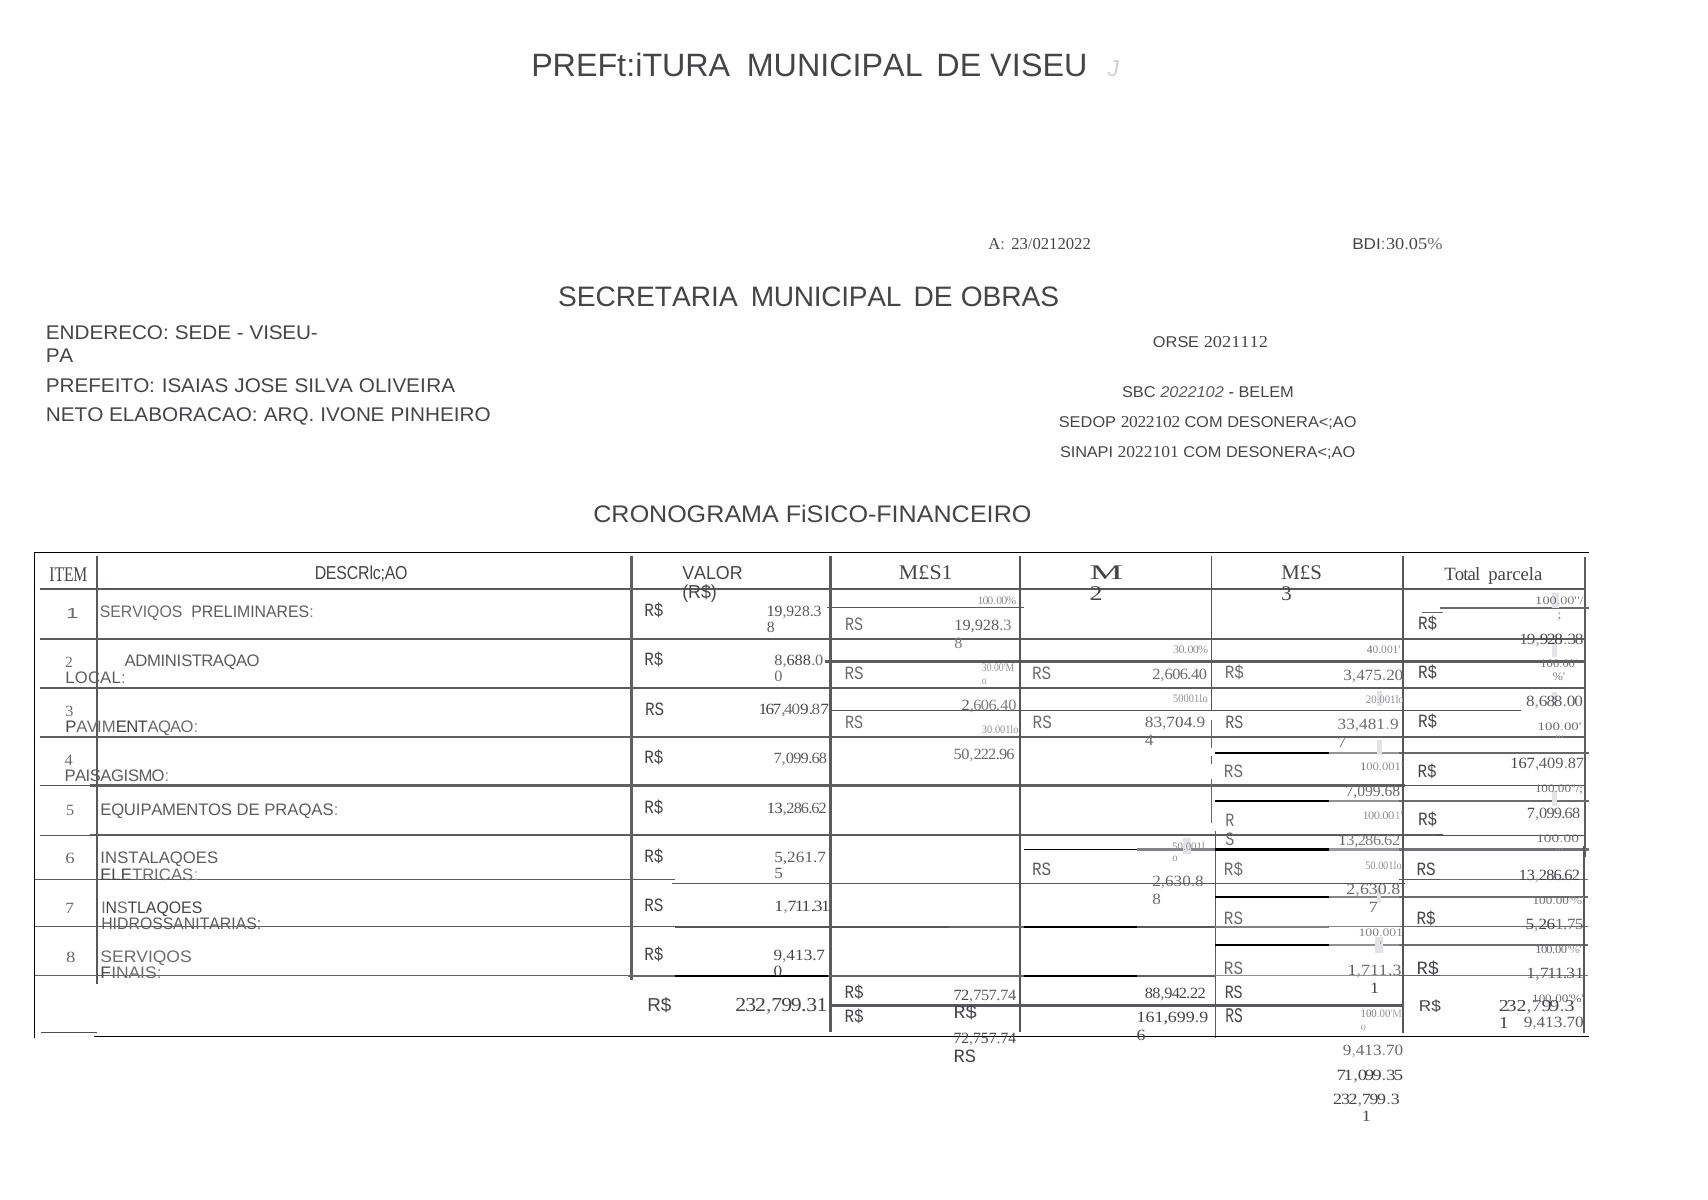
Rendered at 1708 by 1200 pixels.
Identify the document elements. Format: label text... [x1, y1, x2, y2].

subtitle PREFt:iTURA MUNICIPAL DE VISEU J [531, 63, 1707, 79]
text DATA: 23/0212022 BDI:30.05% [999, 185, 1707, 253]
text ORSE [1153, 332, 1200, 351]
text 2021112 [1203, 332, 1707, 351]
text CRONOGRAMA FiSICO-FINANCEIRO [0, 499, 1624, 527]
text SBC 2022102 - BELEM [1058, 383, 1357, 401]
text -OBRA: REFORMA DA PRACA SAO BENEDITO [0, 79, 492, 108]
text ENDERECO: SEDE - VISEU-PA [46, 321, 341, 366]
text SEDOP 2022102 COM DESONERA<;AO SINAPI 2022101 COM DESONERA<;AO [1058, 412, 1356, 461]
text PREFEITO: ISAIAS JOSE SILVA OLIVEIRA NETO ELABORACAO: ARQ. IVONE PINHEIRO [46, 373, 516, 426]
text SECRETARIA MUNICIPAL DE OBRAS [558, 253, 1707, 312]
